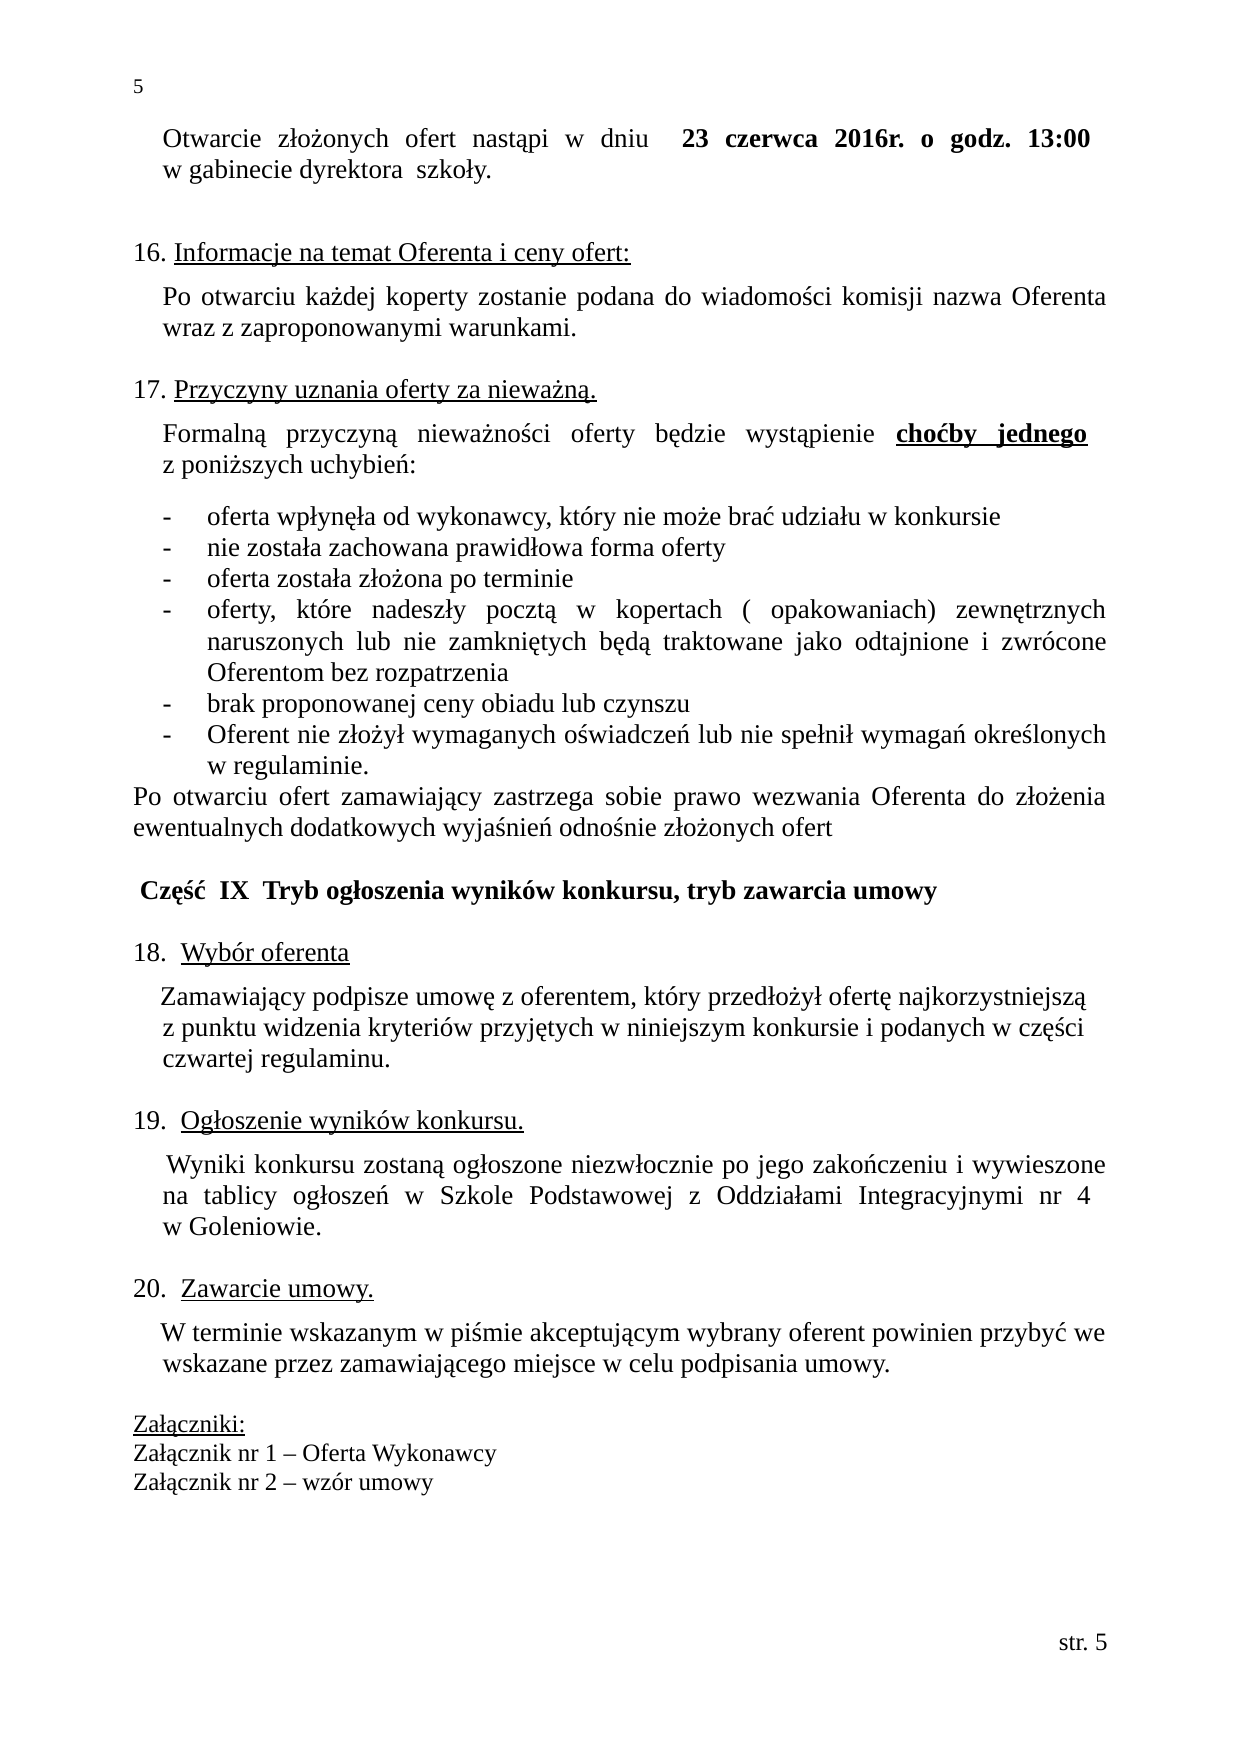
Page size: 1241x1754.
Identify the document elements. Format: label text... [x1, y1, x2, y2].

list oferta wpłynęła od wykonawcy, który nie może brać udziału w konkursie [162, 500, 1107, 531]
subtitle Formalną przyczyną nieważności oferty będzie wystąpienie choćby jednego z poniższych uchybień: [162, 417, 1107, 479]
text Załącznik nr 1 – Oferta Wykonawcy [133, 1438, 1107, 1467]
text 20. Zawarcie umowy. [133, 1272, 1107, 1304]
text Zamawiający podpisze umowę z oferentem, który przedłożył ofertę najkorzystniejszą z punktu widzenia kryteriów przyjętych w niniejszym konkursie i podanych w części czwartej regulaminu. [133, 980, 1107, 1073]
text W terminie wskazanym w piśmie akceptującym wybrany oferent powinien przybyć we wskazane przez zamawiającego miejsce w celu podpisania umowy. [133, 1316, 1107, 1378]
text 19. Ogłoszenie wyników konkursu. [133, 1104, 1107, 1135]
list brak proponowanej ceny obiadu lub czynszu [162, 687, 1107, 718]
text 18. Wybór oferenta [133, 936, 1107, 967]
text Wyniki konkursu zostaną ogłoszone niezwłocznie po jego zakończeniu i wywieszone na tablicy ogłoszeń w Szkole Podstawowej z Oddziałami Integracyjnymi nr 4 w Goleniowie. [133, 1148, 1107, 1241]
list nie została zachowana prawidłowa forma oferty [162, 531, 1107, 562]
text Załącznik nr 2 – wzór umowy [133, 1467, 1107, 1496]
text Otwarcie złożonych ofert nastąpi w dniu 23 czerwca 2016r. o godz. 13:00 w gabinecie dyrektora szkoły. [162, 122, 1107, 184]
text 16. Informacje na temat Oferenta i ceny ofert: [133, 236, 1107, 267]
list oferta została złożona po terminie [162, 562, 1107, 593]
text Część IX Tryb ogłoszenia wyników konkursu, tryb zawarcia umowy [133, 874, 1107, 905]
text Załączniki: [133, 1409, 1107, 1438]
list Oferent nie złożył wymaganych oświadczeń lub nie spełnił wymagań określonych w regulaminie. [162, 718, 1107, 780]
list oferty, które nadeszły pocztą w kopertach ( opakowaniach) zewnętrznych naruszonych lub nie zamkniętych będą traktowane jako odtajnione i zwrócone Oferentom bez rozpatrzenia [162, 593, 1107, 687]
subtitle 17. Przyczyny uznania oferty za nieważną. [133, 373, 1107, 404]
text Po otwarciu ofert zamawiający zastrzega sobie prawo wezwania Oferenta do złożenia ewentualnych dodatkowych wyjaśnień odnośnie złożonych ofert [133, 780, 1107, 843]
text Po otwarciu każdej koperty zostanie podana do wiadomości komisji nazwa Oferenta wraz z zaproponowanymi warunkami. [162, 280, 1107, 342]
